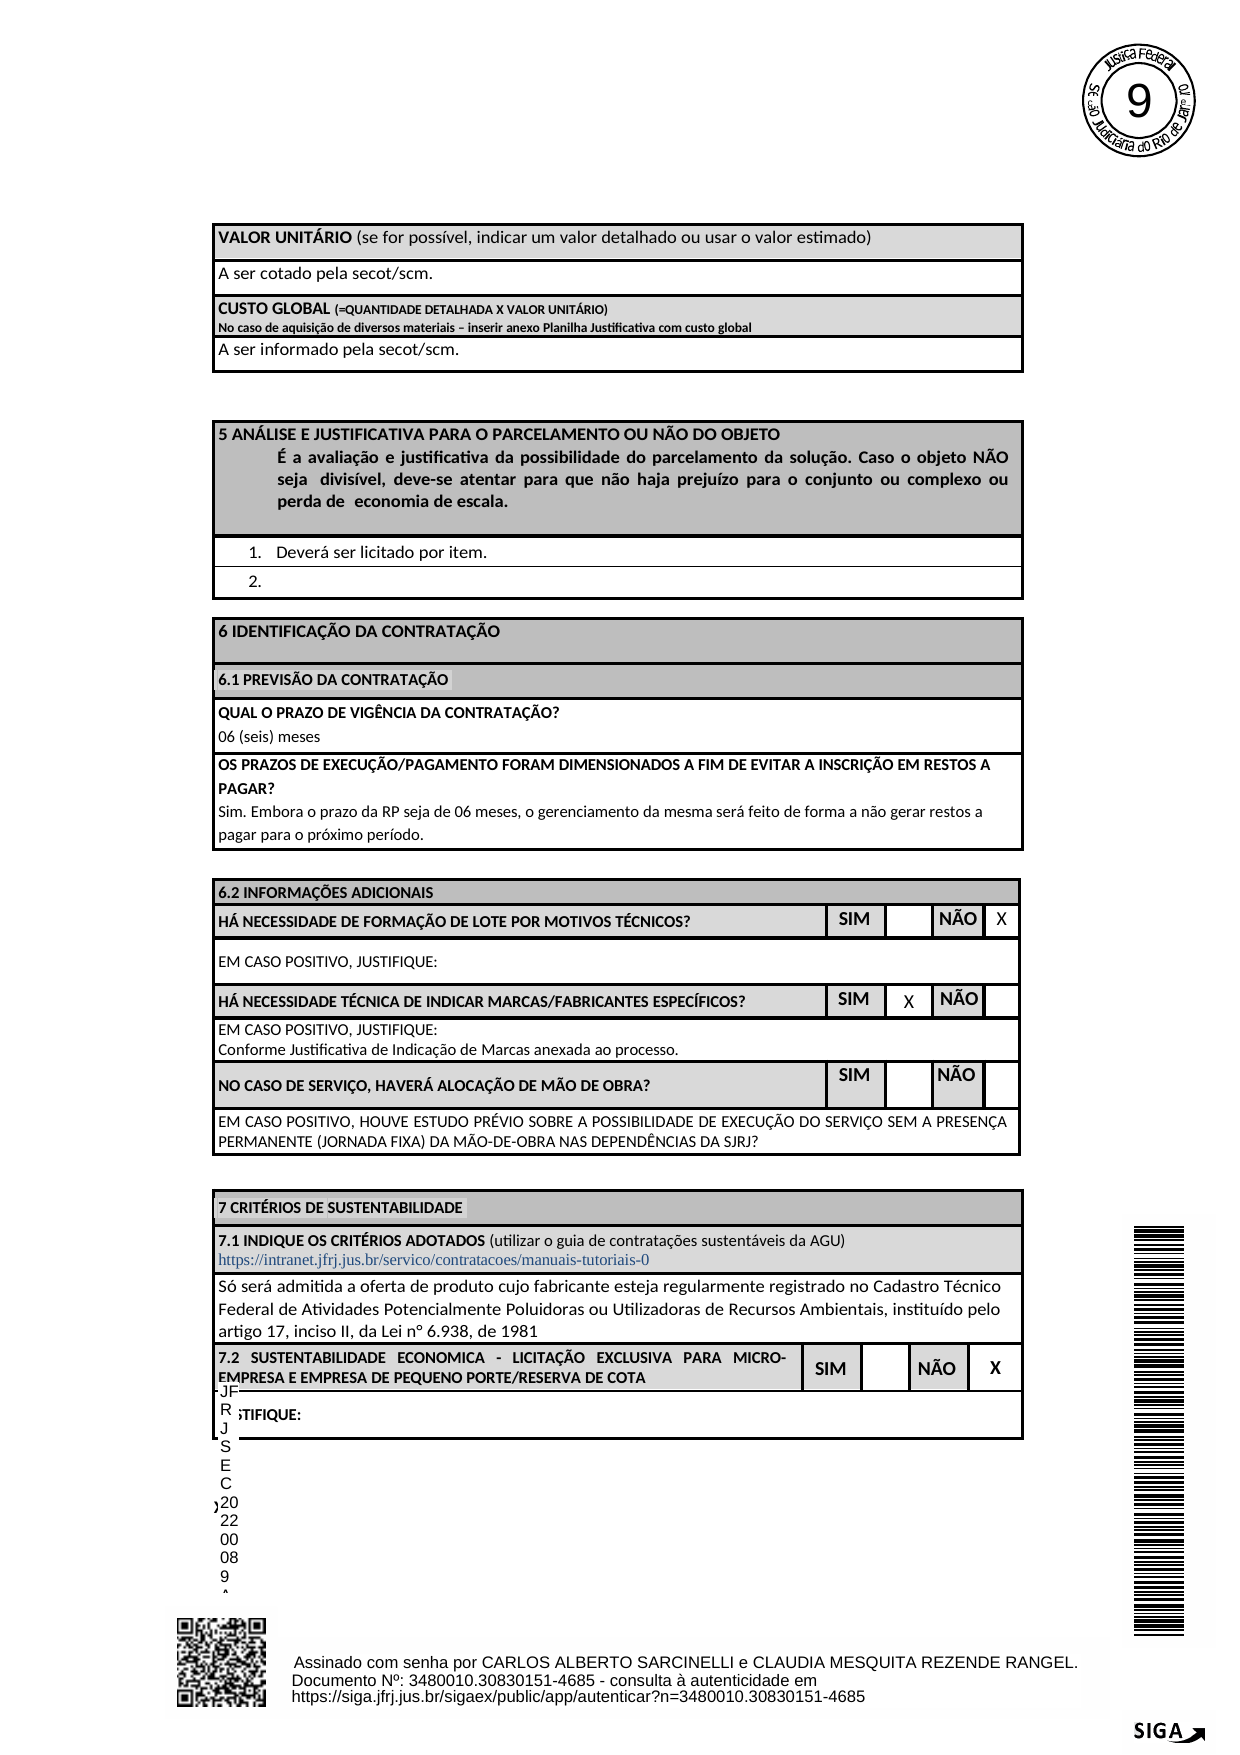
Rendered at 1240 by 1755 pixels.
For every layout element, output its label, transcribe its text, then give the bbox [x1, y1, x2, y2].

table_header 5 ANÁLISE E JUSTIFICATIVA PARA O PARCELAMENTO OU NÃO DO OBJETO É a avaliação e justificativa da possibilidade do parcelamento da solução. Caso o objeto NÃO seja divisível, deve-se atentar para que não haja prejuízo para o conjunto ou complexo ou perda de economia de escala. [215, 423, 1021, 534]
table_cell A ser cotado pela secot/scm. [215, 262, 1021, 294]
table_cell HÁ NECESSIDADE DE FORMAÇÃO DE LOTE POR MOTIVOS TÉCNICOS? [215, 906, 825, 936]
table_cell A ser informado pela secot/scm. [215, 338, 1021, 370]
table_cell Só será admitida a oferta de produto cujo fabricante esteja regularmente registrado no Cadastro Técnico Federal de Atividades Potencialmente Poluidoras ou Utilizadoras de Recursos Ambientais, instituído pelo artigo 17, inciso II, da Lei n° 6.938, de 1981 [215, 1275, 1021, 1342]
table_cell SIM [828, 986, 884, 1016]
table_cell 7.1 INDIQUE OS CRITÉRIOS ADOTADOS (utilizar o guia de contratações sustentáveis da AGU) https://intranet.jfrj.jus.br/servico/contratacoes/manuais-tutoriais-0 [215, 1227, 1021, 1272]
table_cell X [986, 906, 1018, 936]
table_cell NÃO [934, 986, 982, 1016]
table_cell 6.1 PREVISÃO DA CONTRATAÇÃO [215, 665, 1021, 697]
table_cell [887, 1063, 931, 1107]
table_cell HÁ NECESSIDADE TÉCNICA DE INDICAR MARCAS/FABRICANTES ESPECÍFICOS? [215, 986, 825, 1016]
table_cell OS PRAZOS DE EXECUÇÃO/PAGAMENTO FORAM DIMENSIONADOS A FIM DE EVITAR A INSCRIÇÃO EM RESTOS A PAGAR? Sim. Embora o prazo da RP seja de 06 meses, o gerenciamento da mesma será feito de forma a não gerar restos a pagar para o próximo período. [215, 755, 1021, 847]
table_cell JUSTIFIQUE: [239, 1392, 1021, 1437]
table_header 7 CRITÉRIOS DE SUSTENTABILIDADE [215, 1192, 1021, 1224]
table_cell NÃO [934, 906, 982, 936]
table_cell EM CASO POSITIVO, JUSTIFIQUE: [215, 940, 1018, 983]
table_cell CUSTO GLOBAL (=QUANTIDADE DETALHADA X VALOR UNITÁRIO) No caso de aquisição de diversos materiais – inserir anexo Planilha Justificativa com custo global [215, 297, 1021, 335]
table_cell SIM [828, 906, 884, 936]
table_cell SIM [804, 1345, 860, 1389]
table_cell QUAL O PRAZO DE VIGÊNCIA DA CONTRATAÇÃO? 06 (seis) meses [215, 700, 1021, 752]
table_cell NÃO [934, 1063, 982, 1107]
table_cell X [887, 986, 931, 1016]
table_cell [986, 1063, 1018, 1107]
table_header VALOR UNITÁRIO (se for possível, indicar um valor detalhado ou usar o valor estimado) [215, 226, 1021, 258]
table_cell [986, 986, 1018, 1016]
text ç [1087, 97, 1100, 106]
table_cell 7.2 SUSTENTABILIDADE ECONOMICA - LICITAÇÃO EXCLUSIVA PARA MICRO- EMPRESA E EMPRESA DE PEQUENO PORTE/RESERVA DE COTA [215, 1345, 801, 1389]
table_cell 1. Deverá ser licitado por item. [215, 538, 1021, 566]
text X [1217, 1496, 1239, 1518]
table_cell [887, 906, 931, 936]
table_cell NO CASO DE SERVIÇO, HAVERÁ ALOCAÇÃO DE MÃO DE OBRA? [215, 1063, 825, 1107]
table_header 6.2 INFORMAÇÕES ADICIONAIS [215, 881, 1018, 903]
table_cell X [970, 1345, 1021, 1389]
text e [1180, 95, 1193, 105]
table_cell EM CASO POSITIVO, HOUVE ESTUDO PRÉVIO SOBRE A POSSIBILIDADE DE EXECUÇÃO DO SERVIÇO SEM A PRESENÇA PERMANENTE (JORNADA FIXA) DA MÃO-DE-OBRA NAS DEPENDÊNCIAS DA SJRJ? [215, 1110, 1018, 1153]
table_cell EM CASO POSITIVO, JUSTIFIQUE: Conforme Justificativa de Indicação de Marcas anexada ao processo. [215, 1020, 1018, 1059]
table_cell SIM [828, 1063, 884, 1107]
table_cell X [218, 1382, 239, 1592]
table_header 6 IDENTIFICAÇÃO DA CONTRATAÇÃO [215, 620, 1021, 662]
text X [239, 1496, 1122, 1518]
table_cell [863, 1345, 908, 1389]
table_cell NÃO [911, 1345, 967, 1389]
table_cell 2. [215, 567, 1021, 597]
